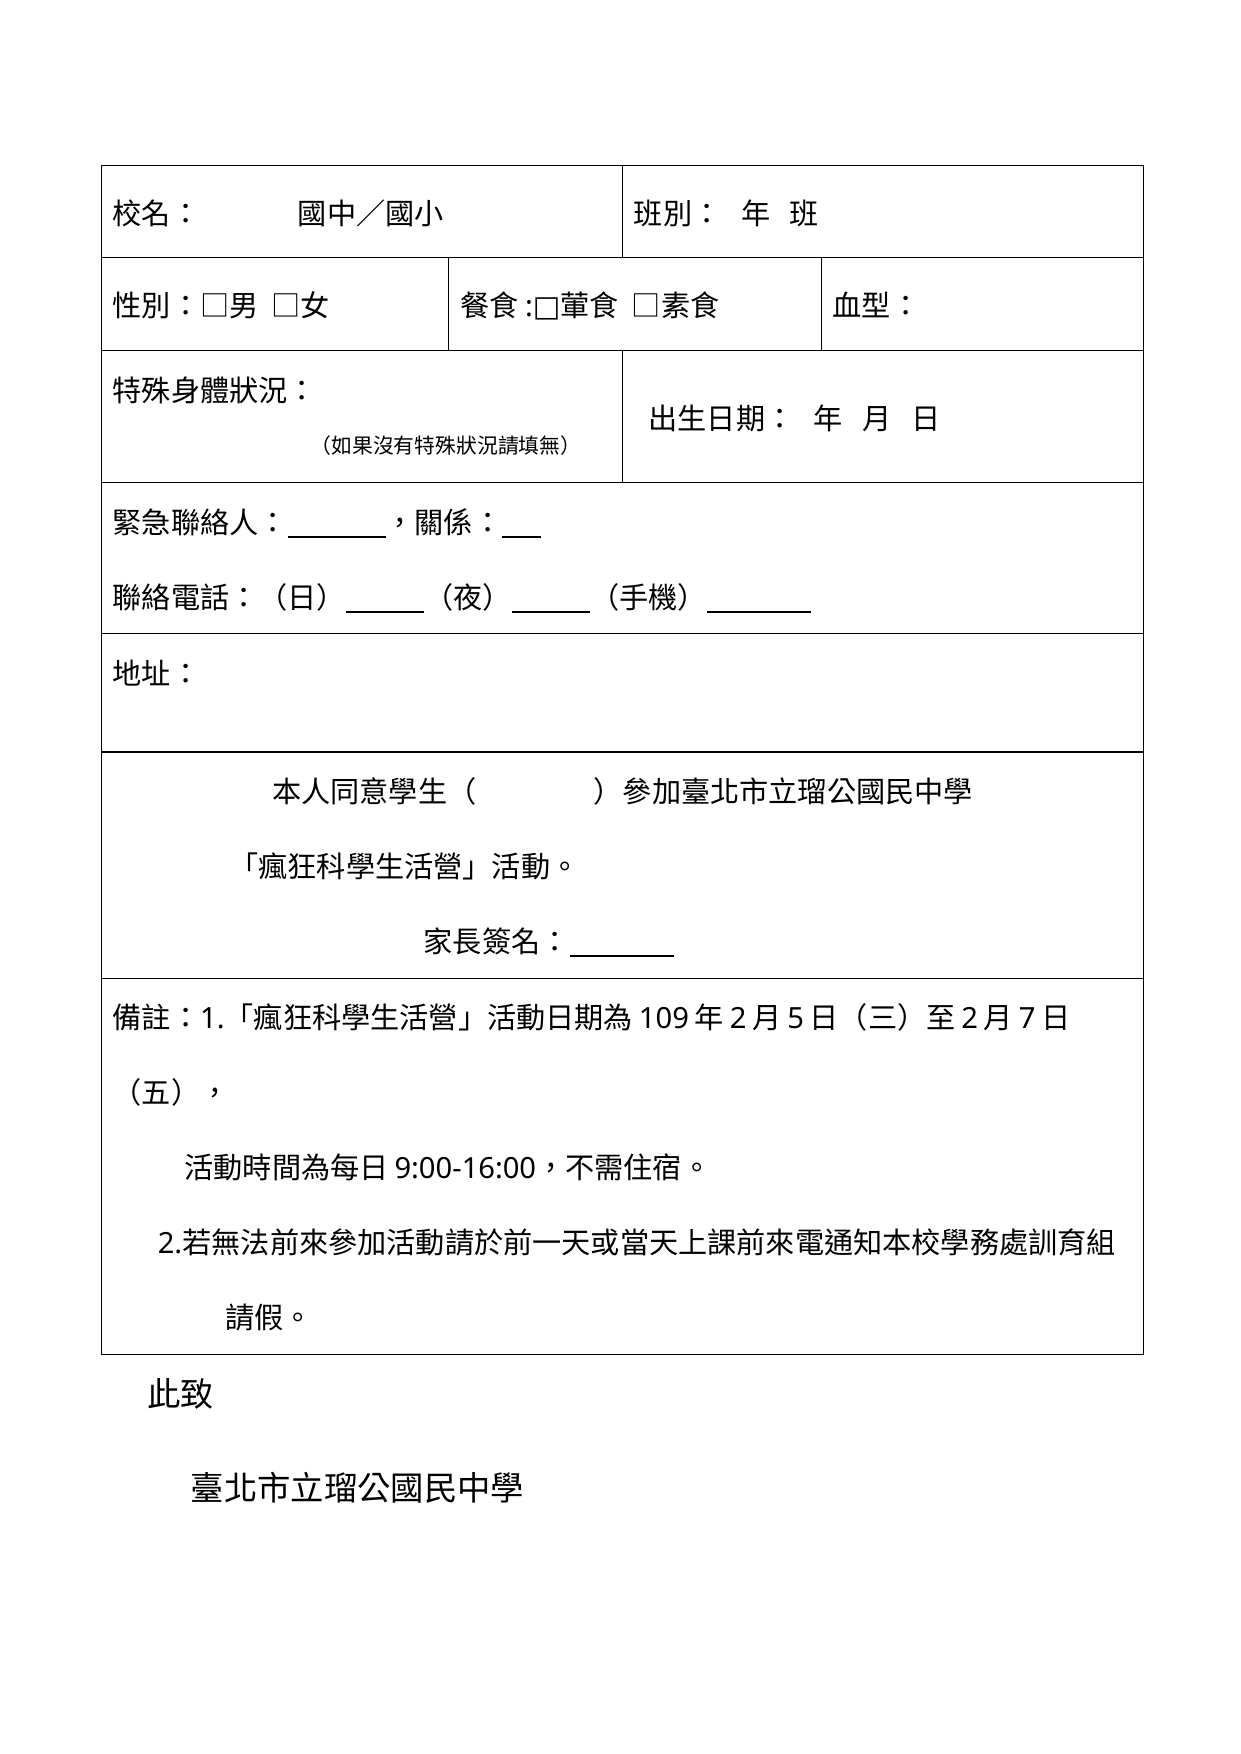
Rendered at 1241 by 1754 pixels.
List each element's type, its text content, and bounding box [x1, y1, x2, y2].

text 此致 [112, 1355, 1128, 1429]
text 臺北市立瑠公國民中學 [112, 1448, 1128, 1523]
table_cell 本人同意學生（ ）參加臺北市立瑠公國民中學 「瘋狂科學生活營」活動。 家長簽名： [102, 753, 1143, 977]
table_cell 備註：1.「瘋狂科學生活營」活動日期為109年2月5日（三）至2月7日（五）， 活動時間為每日9:00-16:00，不需住宿。 2.若無法前來參加活動請於前一天或當天上課前來電通知本校學務處訓育組請假。 [102, 979, 1143, 1353]
table_cell 緊急聯絡人： ，關係： 聯絡電話：（日） （夜） （手機） [102, 483, 1143, 633]
table_cell 校名： 國中／國小 [102, 166, 622, 257]
table_cell 餐食 :□葷食 □素食 [449, 258, 821, 350]
table_cell 班別： 年 班 [623, 166, 1143, 257]
table_cell 性別：□男 □女 [102, 258, 448, 350]
table_cell 血型： [822, 258, 1143, 350]
table_cell 地址： [102, 634, 1143, 751]
table_cell 特殊身體狀況： （如果沒有特殊狀況請填無） [102, 351, 622, 482]
table_cell 出生日期： 年 月 日 [623, 351, 1143, 482]
